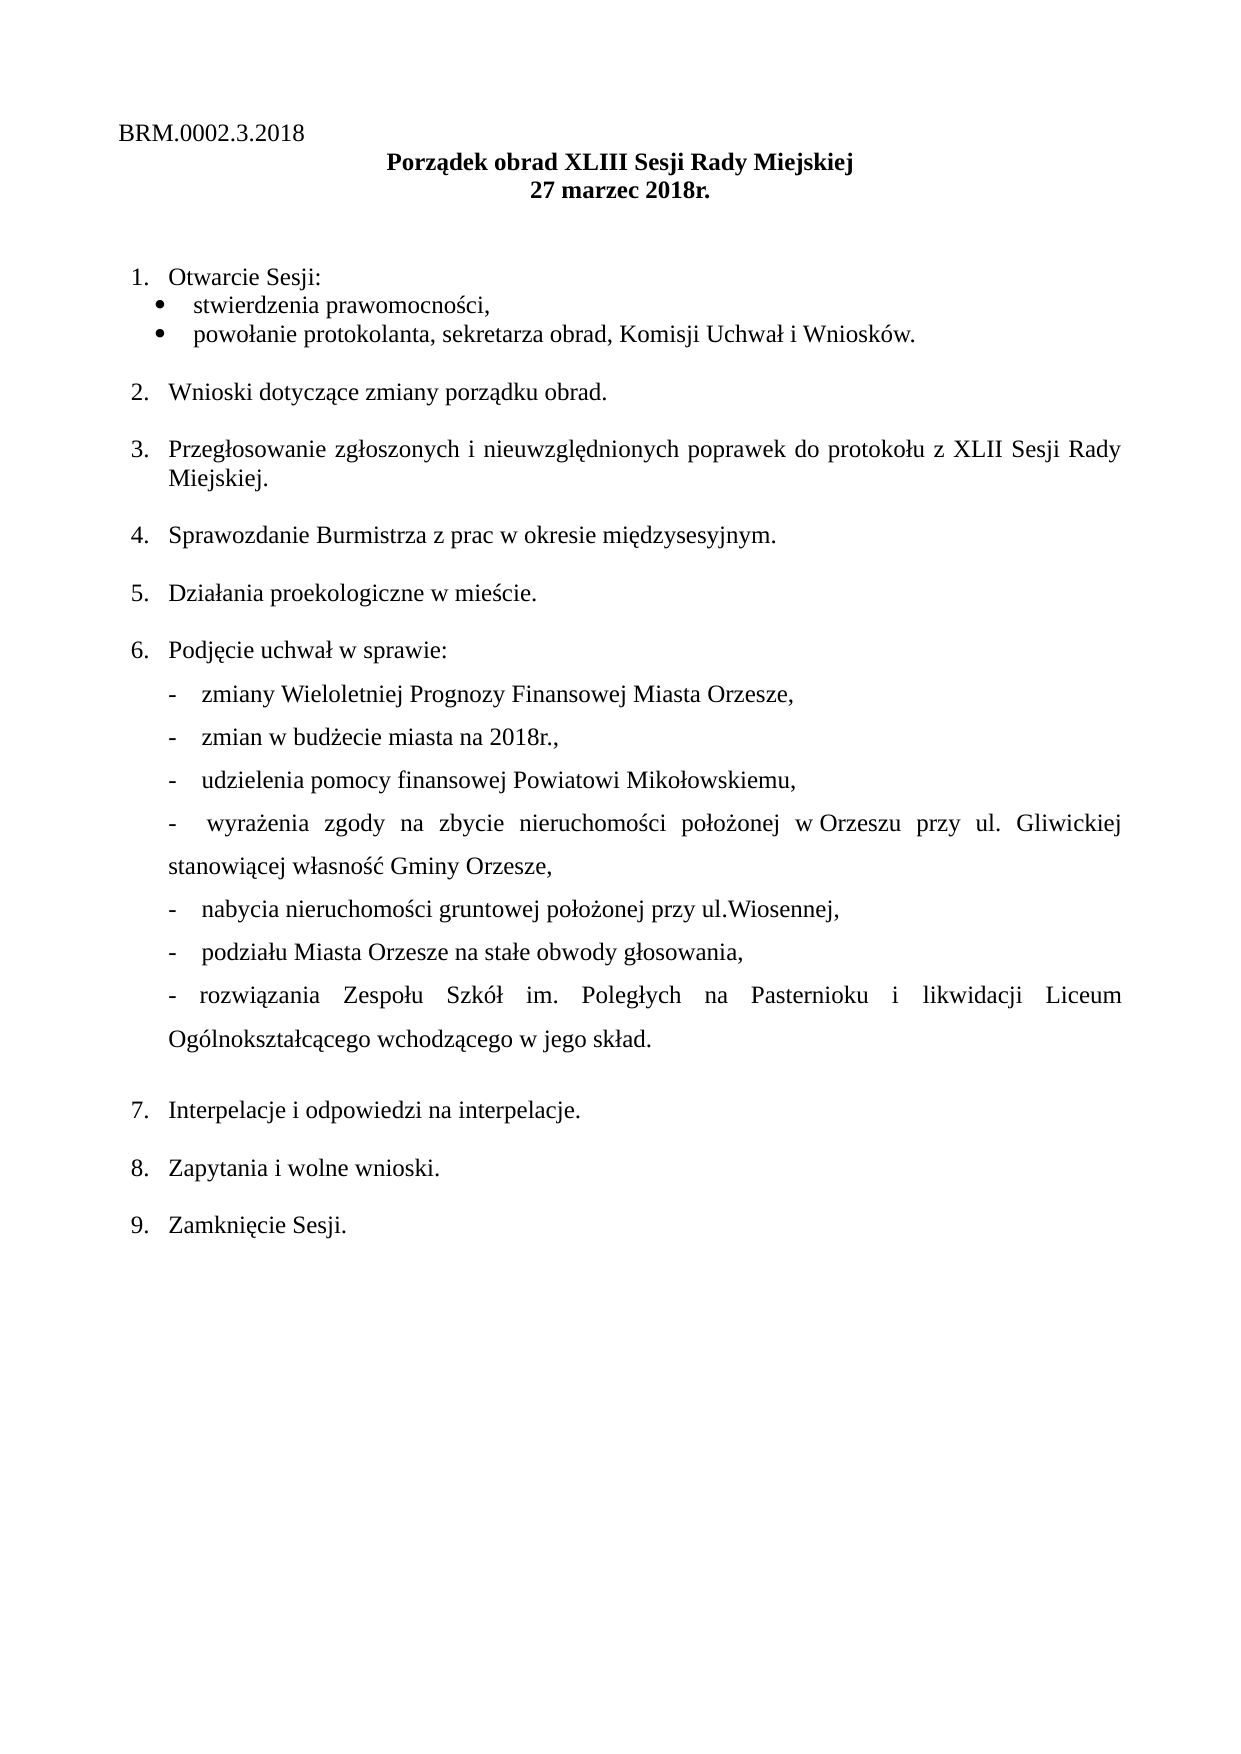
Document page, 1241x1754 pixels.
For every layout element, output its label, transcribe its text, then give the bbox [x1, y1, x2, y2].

list Zamknięcie Sesji. [131, 1211, 1122, 1239]
list - nabycia nieruchomości gruntowej położonej przy ul.Wiosennej, [131, 894, 1122, 923]
list Sprawozdanie Burmistrza z prac w okresie międzysesyjnym. [131, 521, 1122, 549]
list - zmiany Wieloletniej Prognozy Finansowej Miasta Orzesze, [131, 679, 1122, 707]
list Otwarcie Sesji: [131, 262, 1122, 291]
list - zmian w budżecie miasta na 2018r., [131, 722, 1122, 751]
list - wyrażenia zgody na zbycie nieruchomości położonej w Orzeszu przy ul. Gliwickiej stanowiącej własność Gminy Orzesze, [131, 808, 1122, 880]
text Porządek obrad XLIII Sesji Rady Miejskiej [118, 147, 1122, 176]
list Wnioski dotyczące zmiany porządku obrad. [131, 377, 1122, 406]
list - udzielenia pomocy finansowej Powiatowi Mikołowskiemu, [131, 765, 1122, 794]
list Przegłosowanie zgłoszonych i nieuwzględnionych poprawek do protokołu z XLII Sesji Rady Miejskiej. [131, 434, 1122, 492]
list Działania proekologiczne w mieście. [131, 578, 1122, 607]
text 27 marzec 2018r. [118, 176, 1122, 204]
list powołanie protokolanta, sekretarza obrad, Komisji Uchwał i Wniosków. [156, 319, 1122, 348]
list stwierdzenia prawomocności, [156, 291, 1122, 319]
list Podjęcie uchwał w sprawie: [131, 636, 1122, 664]
subtitle BRM.0002.3.2018 [118, 118, 1122, 147]
list - podziału Miasta Orzesze na stałe obwody głosowania, [131, 937, 1122, 966]
list Interpelacje i odpowiedzi na interpelacje. [131, 1096, 1122, 1124]
list - rozwiązania Zespołu Szkół im. Poległych na Pasternioku i likwidacji Liceum Ogólnokształcącego wchodzącego w jego skład. [131, 981, 1122, 1052]
list Zapytania i wolne wnioski. [131, 1153, 1122, 1182]
